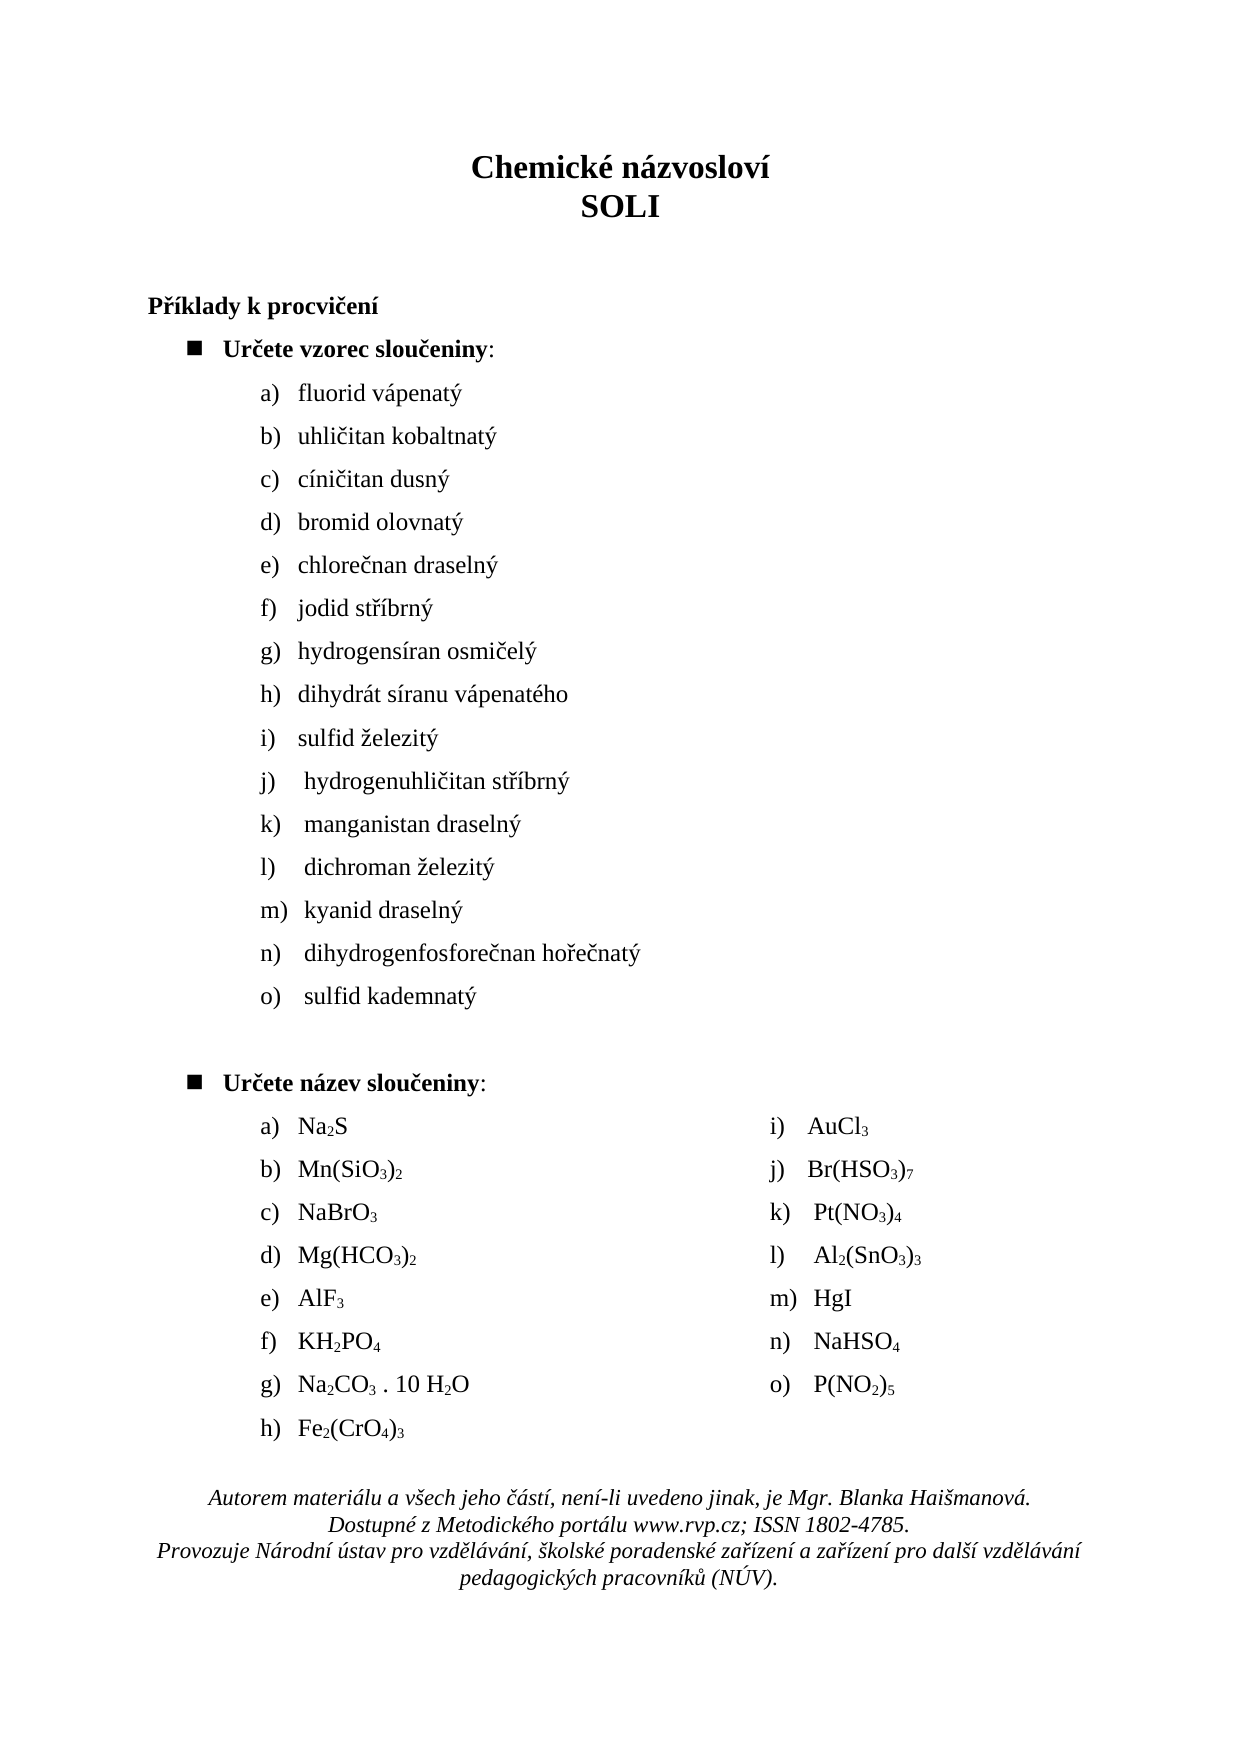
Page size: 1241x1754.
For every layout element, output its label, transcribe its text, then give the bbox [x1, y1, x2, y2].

text Chemické názvosloví [148, 148, 1093, 186]
list hydrogensíran osmičelý [260, 636, 1093, 665]
text Příklady k procvičení [148, 291, 1093, 320]
list HgI [769, 1283, 1093, 1312]
list Mn(SiO3)2 [260, 1154, 583, 1183]
list KH2PO4 [260, 1326, 583, 1355]
list AlF3 [260, 1283, 583, 1312]
list Fe2(CrO4)3 [260, 1413, 583, 1441]
list dihydrogenfosforečnan hořečnatý [260, 938, 1093, 967]
list kyanid draselný [260, 895, 1093, 924]
text Autorem materiálu a všech jeho částí, není-li uvedeno jinak, je Mgr. Blanka Haišmanová. Dostupné z Metodického portálu www.rvp.cz; ISSN 1802-4785. Provozuje Národní ústav pro vzdělávání, školské poradenské zařízení a zařízení pro další vzdělávání pedagogických pracovníků (NÚV). [148, 1484, 1093, 1590]
list Určete vzorec sloučeniny: [185, 334, 1093, 363]
list AuCl3 [769, 1111, 1093, 1139]
list hydrogenuhličitan stříbrný [260, 766, 1093, 794]
list Mg(HCO3)2 [260, 1240, 583, 1269]
list NaBrO3 [260, 1197, 583, 1226]
list dihydrát síranu vápenatého [260, 679, 1093, 708]
list sulfid kademnatý [260, 981, 1093, 1010]
list manganistan draselný [260, 809, 1093, 838]
list NaHSO4 [769, 1326, 1093, 1355]
text SOLI [148, 186, 1093, 224]
list P(NO2)5 [769, 1369, 1093, 1398]
list dichroman železitý [260, 852, 1093, 881]
list sulfid železitý [260, 723, 1093, 751]
list cíničitan dusný [260, 464, 1093, 493]
list Určete název sloučeniny: [185, 1068, 1093, 1096]
list uhličitan kobaltnatý [260, 421, 1093, 449]
list Al2(SnO3)3 [769, 1240, 1093, 1269]
list Br(HSO3)7 [769, 1154, 1093, 1183]
list bromid olovnatý [260, 507, 1093, 536]
list chlorečnan draselný [260, 550, 1093, 579]
list Pt(NO3)4 [769, 1197, 1093, 1226]
list jodid stříbrný [260, 593, 1093, 622]
list fluorid vápenatý [260, 378, 1093, 406]
list Na2S [260, 1111, 583, 1139]
list Na2CO3 . 10 H2O [260, 1369, 583, 1398]
